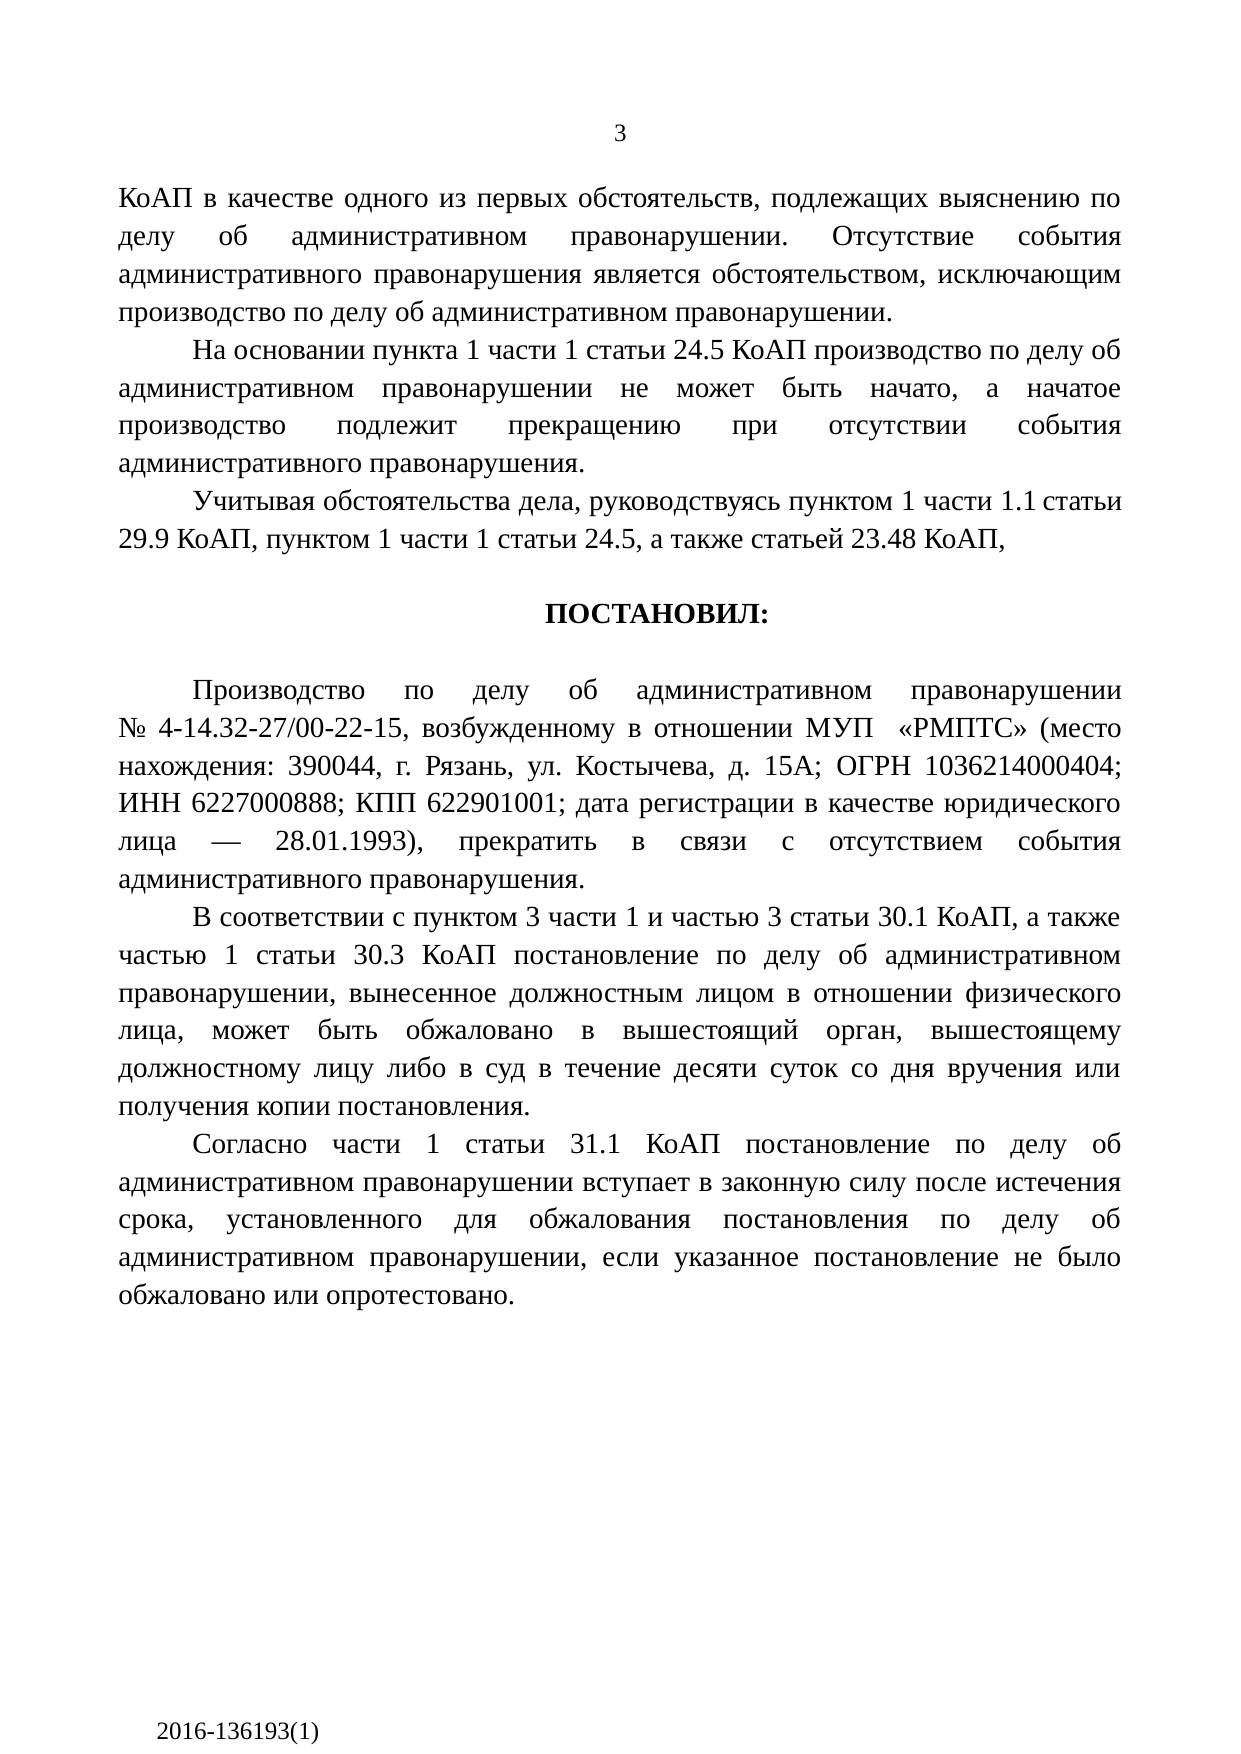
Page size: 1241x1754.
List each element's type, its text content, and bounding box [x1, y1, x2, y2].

text Производство по делу об административном правонарушении № 4-14.32-27/00-22-15, возбужденному в отношении МУП «РМПТС» (место нахождения: 390044, г. Рязань, ул. Костычева, д. 15А; ОГРН 1036214000404; ИНН 6227000888; КПП 622901001; дата регистрации в качестве юридического лица — 28.01.1993), прекратить в связи с отсутствием события административного правонарушения. [118, 668, 1122, 895]
text Согласно части 1 статьи 31.1 КоАП постановление по делу об административном правонарушении вступает в законную силу после истечения срока, установленного для обжалования постановления по делу об административном правонарушении, если указанное постановление не было обжаловано или опротестовано. [118, 1122, 1122, 1311]
text КоАП в качестве одного из первых обстоятельств, подлежащих выяснению по делу об административном правонарушении. Отсутствие события административного правонарушения является обстоятельством, исключающим производство по делу об административном правонарушении. [118, 176, 1122, 328]
text Учитывая обстоятельства дела, руководствуясь пунктом 1 части 1.1 статьи 29.9 КоАП, пунктом 1 части 1 статьи 24.5, а также статьей 23.48 КоАП, [118, 479, 1122, 554]
text В соответствии с пунктом 3 части 1 и частью 3 статьи 30.1 КоАП, а также частью 1 статьи 30.3 КоАП постановление по делу об административном правонарушении, вынесенное должностным лицом в отношении физического лица, может быть обжаловано в вышестоящий орган, вышестоящему должностному лицу либо в суд в течение десяти суток со дня вручения или получения копии постановления. [118, 895, 1122, 1122]
text ПОСТАНОВИЛ: [118, 592, 1122, 630]
text На основании пункта 1 части 1 статьи 24.5 КоАП производство по делу об административном правонарушении не может быть начато, а начатое производство подлежит прекращению при отсутствии события административного правонарушения. [118, 328, 1122, 479]
